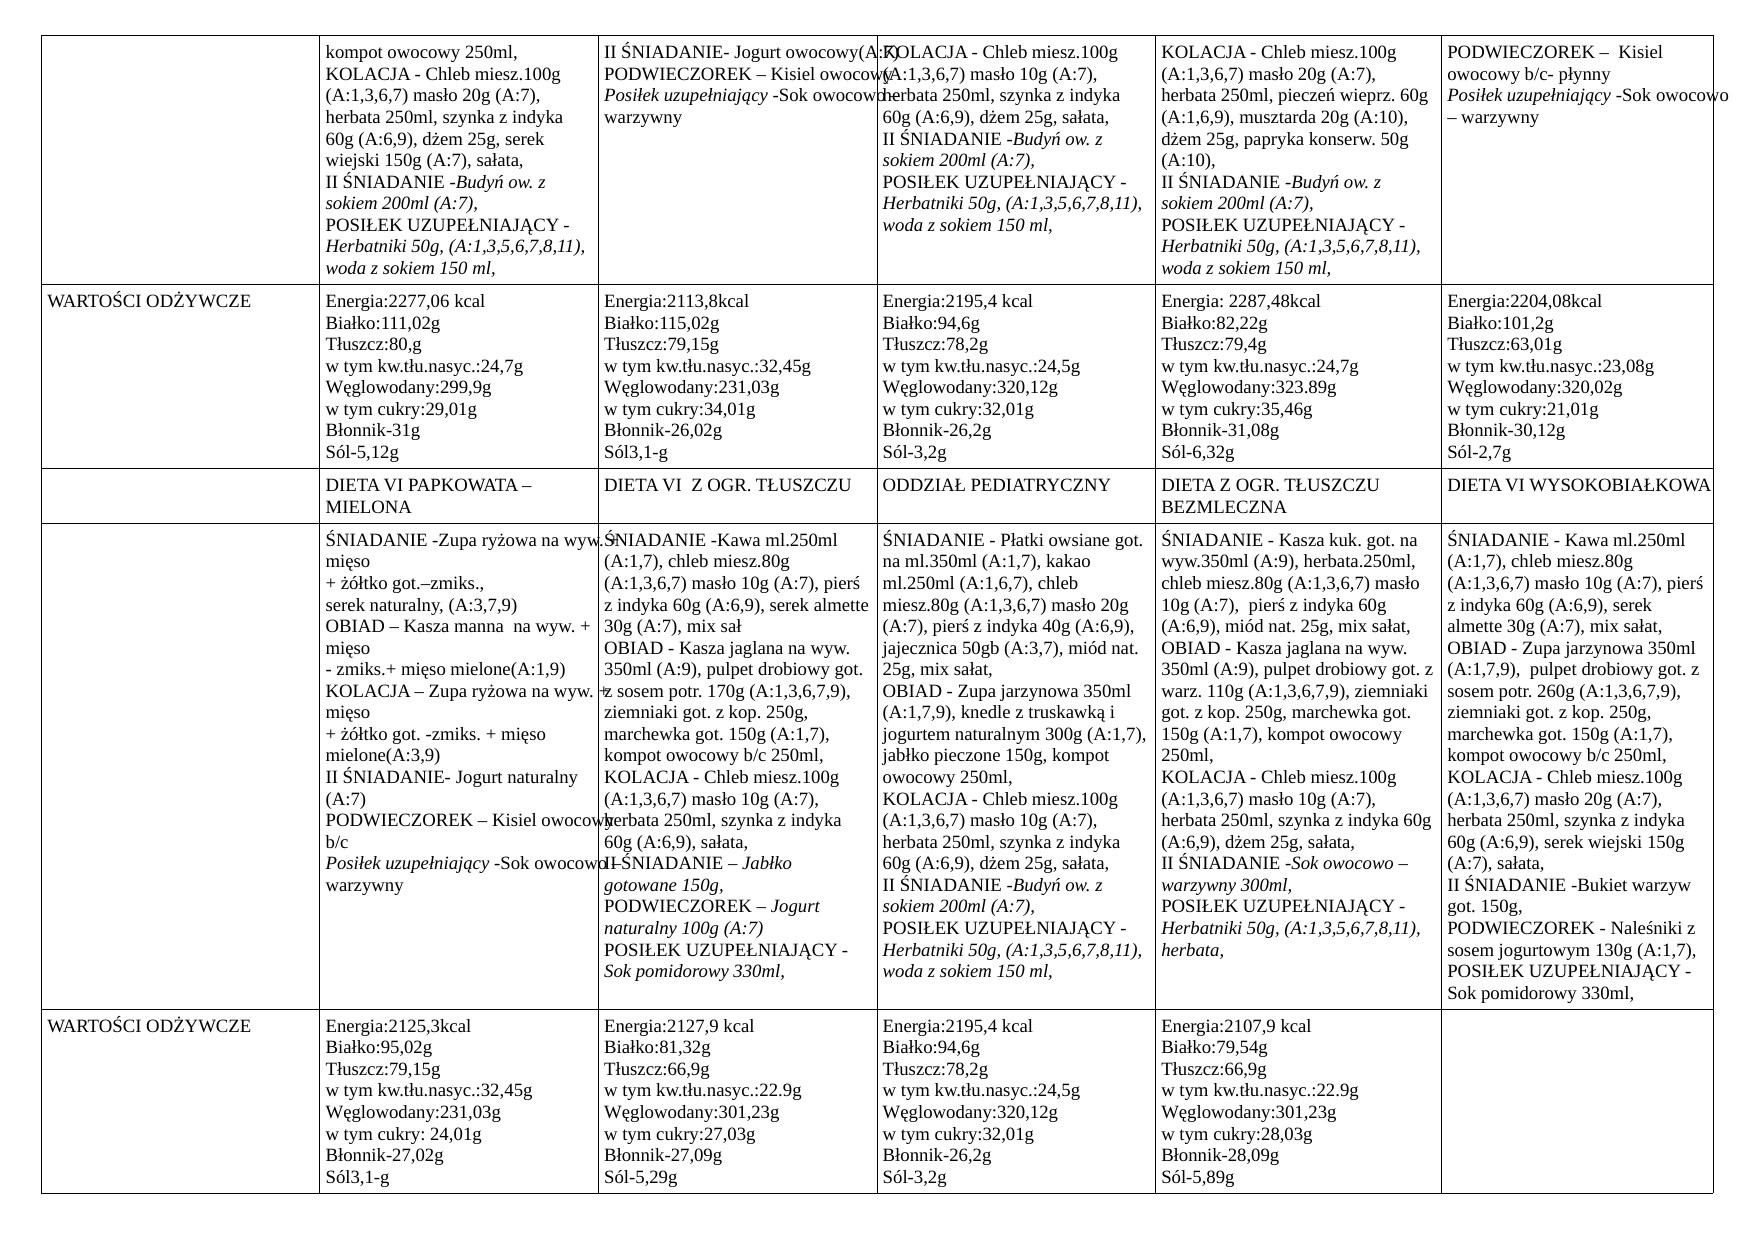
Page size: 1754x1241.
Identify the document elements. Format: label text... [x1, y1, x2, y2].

table_cell WARTOŚCI ODŻYWCZE [42, 1010, 319, 1193]
table_cell [42, 469, 319, 523]
table_cell WARTOŚCI ODŻYWCZE [42, 285, 319, 468]
table_cell Energia:2127,9 kcal Białko:81,32g Tłuszcz:66,9g w tym kw.tłu.nasyc.:22.9g Węglowodany:301,23g w tym cukry:27,03g Błonnik-27,09g Sól-5,29g [599, 1010, 877, 1193]
table_cell Energia:2204,08kcal Białko:101,2g Tłuszcz:63,01g w tym kw.tłu.nasyc.:23,08g Węglowodany:320,02g w tym cukry:21,01g Błonnik-30,12g Sól-2,7g [1442, 285, 1713, 468]
table_cell Energia: 2287,48kcal Białko:82,22g Tłuszcz:79,4g w tym kw.tłu.nasyc.:24,7g Węglowodany:323.89g w tym cukry:35,46g Błonnik-31,08g Sól-6,32g [1156, 285, 1441, 468]
table_cell Energia:2277,06 kcal Białko:111,02g Tłuszcz:80,g w tym kw.tłu.nasyc.:24,7g Węglowodany:299,9g w tym cukry:29,01g Błonnik-31g Sól-5,12g [320, 285, 598, 468]
table_cell Energia:2195,4 kcal Białko:94,6g Tłuszcz:78,2g w tym kw.tłu.nasyc.:24,5g Węglowodany:320,12g w tym cukry:32,01g Błonnik-26,2g Sól-3,2g [878, 1010, 1155, 1193]
table_cell [42, 524, 319, 1009]
table_cell KOLACJA - Chleb miesz.100g (A:1,3,6,7) masło 20g (A:7), herbata 250ml, pieczeń wieprz. 60g (A:1,6,9), musztarda 20g (A:10), dżem 25g, papryka konserw. 50g (A:10), II ŚNIADANIE -Budyń ow. z sokiem 200ml (A:7), POSIŁEK UZUPEŁNIAJĄCY - Herbatniki 50g, (A:1,3,5,6,7,8,11), woda z sokiem 150 ml, [1156, 36, 1441, 284]
table_cell ŚNIADANIE - Kawa ml.250ml (A:1,7), chleb miesz.80g (A:1,3,6,7) masło 10g (A:7), pierś z indyka 60g (A:6,9), serek almette 30g (A:7), mix sałat, OBIAD - Zupa jarzynowa 350ml (A:1,7,9), pulpet drobiowy got. z sosem potr. 260g (A:1,3,6,7,9), ziemniaki got. z kop. 250g, marchewka got. 150g (A:1,7), kompot owocowy b/c 250ml, KOLACJA - Chleb miesz.100g (A:1,3,6,7) masło 20g (A:7), herbata 250ml, szynka z indyka 60g (A:6,9), serek wiejski 150g (A:7), sałata, II ŚNIADANIE -Bukiet warzyw got. 150g, PODWIECZOREK - Naleśniki z sosem jogurtowym 130g (A:1,7), POSIŁEK UZUPEŁNIAJĄCY - Sok pomidorowy 330ml, [1442, 524, 1713, 1009]
table_cell [1442, 1010, 1713, 1193]
table_cell ODDZIAŁ PEDIATRYCZNY [878, 469, 1155, 523]
table_cell DIETA VI WYSOKOBIAŁKOWA [1442, 469, 1713, 523]
table_cell DIETA Z OGR. TŁUSZCZU BEZMLECZNA [1156, 469, 1441, 523]
table_cell DIETA VI PAPKOWATA – MIELONA [320, 469, 598, 523]
table_cell Energia:2125,3kcal Białko:95,02g Tłuszcz:79,15g w tym kw.tłu.nasyc.:32,45g Węglowodany:231,03g w tym cukry: 24,01g Błonnik-27,02g Sól3,1-g [320, 1010, 598, 1193]
table_cell Energia:2107,9 kcal Białko:79,54g Tłuszcz:66,9g w tym kw.tłu.nasyc.:22.9g Węglowodany:301,23g w tym cukry:28,03g Błonnik-28,09g Sól-5,89g [1156, 1010, 1441, 1193]
table_cell ŚNIADANIE - Płatki owsiane got. na ml.350ml (A:1,7), kakao ml.250ml (A:1,6,7), chleb miesz.80g (A:1,3,6,7) masło 20g (A:7), pierś z indyka 60g (A:6,9), miód nat. 25g, mix sałat, OBIAD - Zupa jarzynowa 350ml (A:1,7,9), knedle z truskawką i jogurtem naturalnym 300g (A:1,7), jabłko pieczone 150g, kompot owocowy 250ml, KOLACJA - Chleb miesz.100g (A:1,3,6,7) masło 10g (A:7), herbata 250ml, szynka z indyka 60g (A:6,9), dżem 25g, sałata, II ŚNIADANIE -Budyń ow. z sokiem 200ml (A:7), POSIŁEK UZUPEŁNIAJĄCY - Herbatniki 50g, (A:1,3,5,6,7,8,11), woda z sokiem 150 ml, [878, 36, 1155, 284]
table_cell ŚNIADANIE -Zupa ryżowa na wyw. + mięso + żółtko got.–zmiks., serek naturalny, (A:3,7,9) OBIAD – Kasza manna na wyw. + mięso - zmiks.+ mięso mielone(A:1,9) KOLACJA – Zupa ryżowa na wyw. + mięso + żółtko got. -zmiks. + mięso mielone(A:3,9) II ŚNIADANIE- Jogurt naturalny (A:7) PODWIECZOREK – Kisiel owocowy b/c Posiłek uzupełniający -Sok owocowo – warzywny [320, 524, 598, 1009]
table_cell [42, 36, 319, 284]
table_cell ŚNIADANIE - Płatki owsiane got. na ml.350ml (A:1,7), kakao ml.250ml (A:1,6,7), chleb miesz.80g (A:1,3,6,7) masło 20g (A:7), pierś z indyka 40g (A:6,9), jajecznica 50gb (A:3,7), miód nat. 25g, mix sałat, OBIAD - Zupa jarzynowa 350ml (A:1,7,9), knedle z truskawką i jogurtem naturalnym 300g (A:1,7), jabłko pieczone 150g, kompot owocowy 250ml, KOLACJA - Chleb miesz.100g (A:1,3,6,7) masło 10g (A:7), herbata 250ml, szynka z indyka 60g (A:6,9), dżem 25g, sałata, II ŚNIADANIE -Budyń ow. z sokiem 200ml (A:7), POSIŁEK UZUPEŁNIAJĄCY - Herbatniki 50g, (A:1,3,5,6,7,8,11), woda z sokiem 150 ml, [878, 524, 1155, 1009]
table_cell ŚNIADANIE – Kasza manna na ml. + suchary + żółtko got.+ masło-zmiks, serek waniliowy(A:1,3,7) OBIAD – Kasza manna na wyw. + mięso - zmiks.+ mięso mielone(A:1,9) KOLACJA – Zupa ryżowa na wyw. + mięso + żółtko got. zmiksowana + mięso mielone(A:1,3,9) II ŚNIADANIE- Jogurt owocowy(A:7) PODWIECZOREK – Kisiel owocowy Posiłek uzupełniający -Sok owocowo – warzywny [599, 36, 877, 284]
table_cell kompot owocowy 250ml, KOLACJA - Chleb miesz.100g (A:1,3,6,7) masło 20g (A:7), herbata 250ml, szynka z indyka 60g (A:6,9), dżem 25g, serek wiejski 150g (A:7), sałata, II ŚNIADANIE -Budyń ow. z sokiem 200ml (A:7), POSIŁEK UZUPEŁNIAJĄCY - Herbatniki 50g, (A:1,3,5,6,7,8,11), woda z sokiem 150 ml, [320, 36, 598, 284]
table_cell Energia:2195,4 kcal Białko:94,6g Tłuszcz:78,2g w tym kw.tłu.nasyc.:24,5g Węglowodany:320,12g w tym cukry:32,01g Błonnik-26,2g Sól-3,2g [878, 285, 1155, 468]
table_cell ŚNIADANIE - Kasza kuk. got. na wyw.350ml (A:9), herbata.250ml, chleb miesz.80g (A:1,3,6,7) masło 10g (A:7), pierś z indyka 60g (A:6,9), miód nat. 25g, mix sałat, OBIAD - Kasza jaglana na wyw. 350ml (A:9), pulpet drobiowy got. z warz. 110g (A:1,3,6,7,9), ziemniaki got. z kop. 250g, marchewka got. 150g (A:1,7), kompot owocowy 250ml, KOLACJA - Chleb miesz.100g (A:1,3,6,7) masło 10g (A:7), herbata 250ml, szynka z indyka 60g (A:6,9), dżem 25g, sałata, II ŚNIADANIE -Sok owocowo – warzywny 300ml, POSIŁEK UZUPEŁNIAJĄCY - Herbatniki 50g, (A:1,3,5,6,7,8,11), herbata, [1156, 524, 1441, 1009]
table_cell ŚNIADANIE -Kasza manna na wyw.+ mięso + żółtko got.–zmiks., serek naturalny(A:1,3,7,9) OBIAD –Homogenat KOLACJA – Zupa ryżowa na wyw. + mięso + żółtko got. - zmiksowana (A:1,3,9) II ŚNIADANIE- Jogurt naturalny(A:7) PODWIECZOREK – Kisiel owocowy b/c- płynny Posiłek uzupełniający -Sok owocowo – warzywny [1442, 36, 1713, 284]
table_cell Energia:2113,8kcal Białko:115,02g Tłuszcz:79,15g w tym kw.tłu.nasyc.:32,45g Węglowodany:231,03g w tym cukry:34,01g Błonnik-26,02g Sól3,1-g [599, 285, 877, 468]
table_cell DIETA VI Z OGR. TŁUSZCZU [599, 469, 877, 523]
table_cell ŚNIADANIE -Kawa ml.250ml (A:1,7), chleb miesz.80g (A:1,3,6,7) masło 10g (A:7), pierś z indyka 60g (A:6,9), serek almette 30g (A:7), mix sał OBIAD - Kasza jaglana na wyw. 350ml (A:9), pulpet drobiowy got. z sosem potr. 170g (A:1,3,6,7,9), ziemniaki got. z kop. 250g, marchewka got. 150g (A:1,7), kompot owocowy b/c 250ml, KOLACJA - Chleb miesz.100g (A:1,3,6,7) masło 10g (A:7), herbata 250ml, szynka z indyka 60g (A:6,9), sałata, II ŚNIADANIE – Jabłko gotowane 150g, PODWIECZOREK – Jogurt naturalny 100g (A:7) POSIŁEK UZUPEŁNIAJĄCY -Sok pomidorowy 330ml, [599, 524, 877, 1009]
